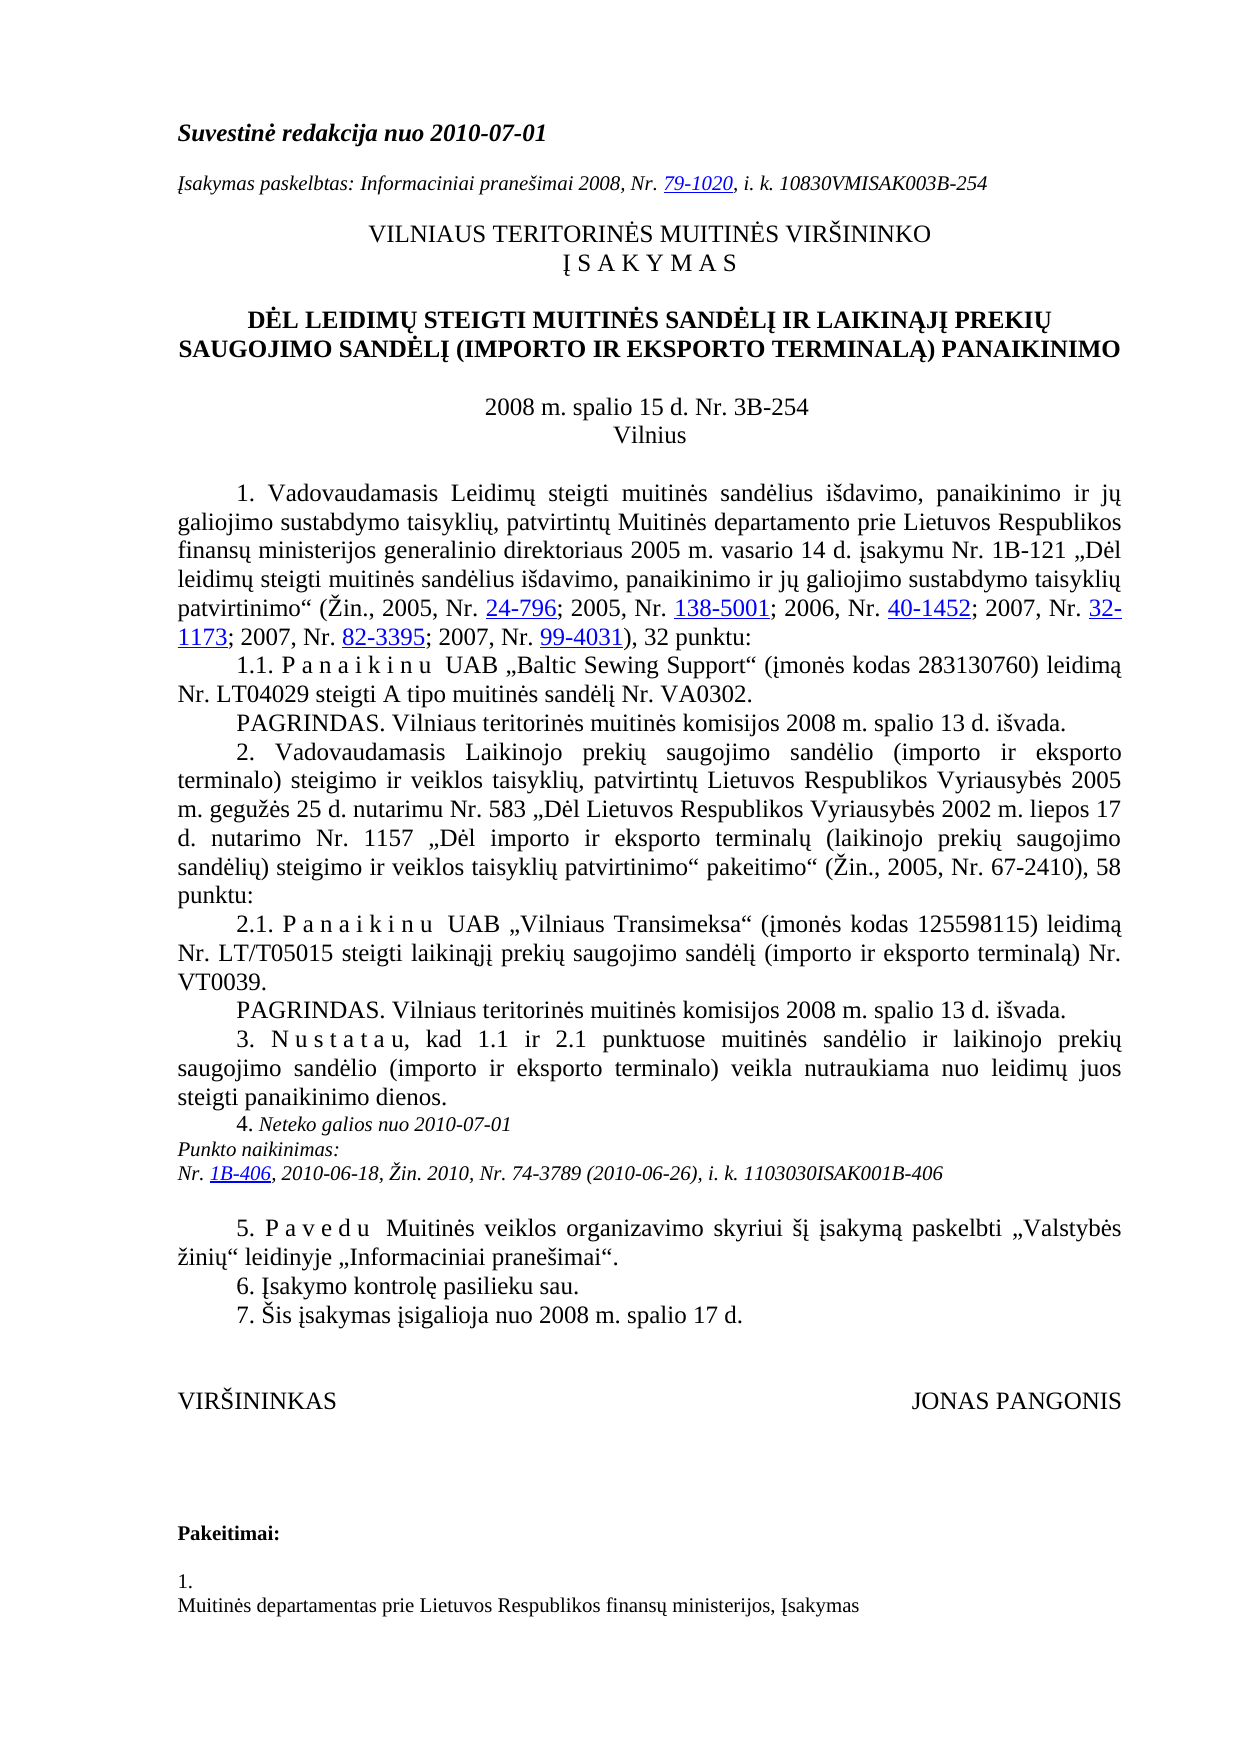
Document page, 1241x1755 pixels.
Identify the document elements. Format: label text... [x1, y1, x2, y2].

text PAGRINDAS. Vilniaus teritorinės muitinės komisijos 2008 m. spalio 13 d. išvada. [177, 708, 1122, 737]
text 2. Vadovaudamasis Laikinojo prekių saugojimo sandėlio (importo ir eksporto terminalo) steigimo ir veiklos taisyklių, patvirtintų Lietuvos Respublikos Vyriausybės 2005 m. gegužės 25 d. nutarimu Nr. 583 „Dėl Lietuvos Respublikos Vyriausybės 2002 m. liepos 17 d. nutarimo Nr. 1157 „Dėl importo ir eksporto terminalų (laikinojo prekių saugojimo sandėlių) steigimo ir veiklos taisyklių patvirtinimo“ pakeitimo“ (Žin., 2005, Nr. 67-2410), 58 punktu: [177, 737, 1122, 909]
text Nr. 1B-406, 2010-06-18, Žin. 2010, Nr. 74-3789 (2010-06-26), i. k. 1103030ISAK001B-406 [177, 1161, 1122, 1185]
text Punkto naikinimas: [177, 1137, 1122, 1161]
text 7. Šis įsakymas įsigalioja nuo 2008 m. spalio 17 d. [177, 1300, 1122, 1328]
text 4. Neteko galios nuo 2010-07-01 [177, 1110, 1122, 1137]
text 1. [177, 1568, 1122, 1593]
text DĖL LEIDIMŲ STEIGTI MUITINĖS SANDĖLĮ IR LAIKINĄJĮ PREKIŲ SAUGOJIMO SANDĖLĮ (IMPORTO IR EKSPORTO TERMINALĄ) PANAIKINIMO [177, 305, 1122, 363]
text 1.1. Panaikinu UAB „Baltic Sewing Support“ (įmonės kodas 283130760) leidimą Nr. LT04029 steigti A tipo muitinės sandėlį Nr. VA0302. [177, 650, 1122, 708]
text 6. Įsakymo kontrolę pasilieku sau. [177, 1271, 1122, 1300]
text 3. Nustatau, kad 1.1 ir 2.1 punktuose muitinės sandėlio ir laikinojo prekių saugojimo sandėlio (importo ir eksporto terminalo) veikla nutraukiama nuo leidimų juos steigti panaikinimo dienos. [177, 1024, 1122, 1110]
text VIRŠININKAS JONAS PANGONIS [177, 1386, 1122, 1415]
text 2008 m. spalio 15 d. Nr. 3B-254 [177, 392, 1122, 420]
text PAGRINDAS. Vilniaus teritorinės muitinės komisijos 2008 m. spalio 13 d. išvada. [177, 995, 1122, 1024]
text 2.1. Panaikinu UAB „Vilniaus Transimeksa“ (įmonės kodas 125598115) leidimą Nr. LT/T05015 steigti laikinąjį prekių saugojimo sandėlį (importo ir eksporto terminalą) Nr. VT0039. [177, 909, 1122, 995]
text Vilnius [177, 420, 1122, 449]
text VILNIAUS TERITORINĖS MUITINĖS VIRŠININKO [177, 219, 1122, 248]
text Suvestinė redakcija nuo 2010-07-01 [177, 118, 1122, 147]
text Pakeitimai: [177, 1520, 1122, 1544]
text Muitinės departamentas prie Lietuvos Respublikos finansų ministerijos, Įsakymas [177, 1593, 1122, 1617]
text Įsakymas paskelbtas: Informaciniai pranešimai 2008, Nr. 79-1020, i. k. 10830VMISAK003B-254 [177, 171, 1122, 195]
text 1. Vadovaudamasis Leidimų steigti muitinės sandėlius išdavimo, panaikinimo ir jų galiojimo sustabdymo taisyklių, patvirtintų Muitinės departamento prie Lietuvos Respublikos finansų ministerijos generalinio direktoriaus 2005 m. vasario 14 d. įsakymu Nr. 1B-121 „Dėl leidimų steigti muitinės sandėlius išdavimo, panaikinimo ir jų galiojimo sustabdymo taisyklių patvirtinimo“ (Žin., 2005, Nr. 24-796; 2005, Nr. 138-5001; 2006, Nr. 40-1452; 2007, Nr. 32-1173; 2007, Nr. 82-3395; 2007, Nr. 99-4031), 32 punktu: [177, 478, 1122, 650]
text 5. Pavedu Muitinės veiklos organizavimo skyriui šį įsakymą paskelbti „Valstybės žinių“ leidinyje „Informaciniai pranešimai“. [177, 1213, 1122, 1271]
text ĮSAKYMAS [177, 248, 1122, 277]
